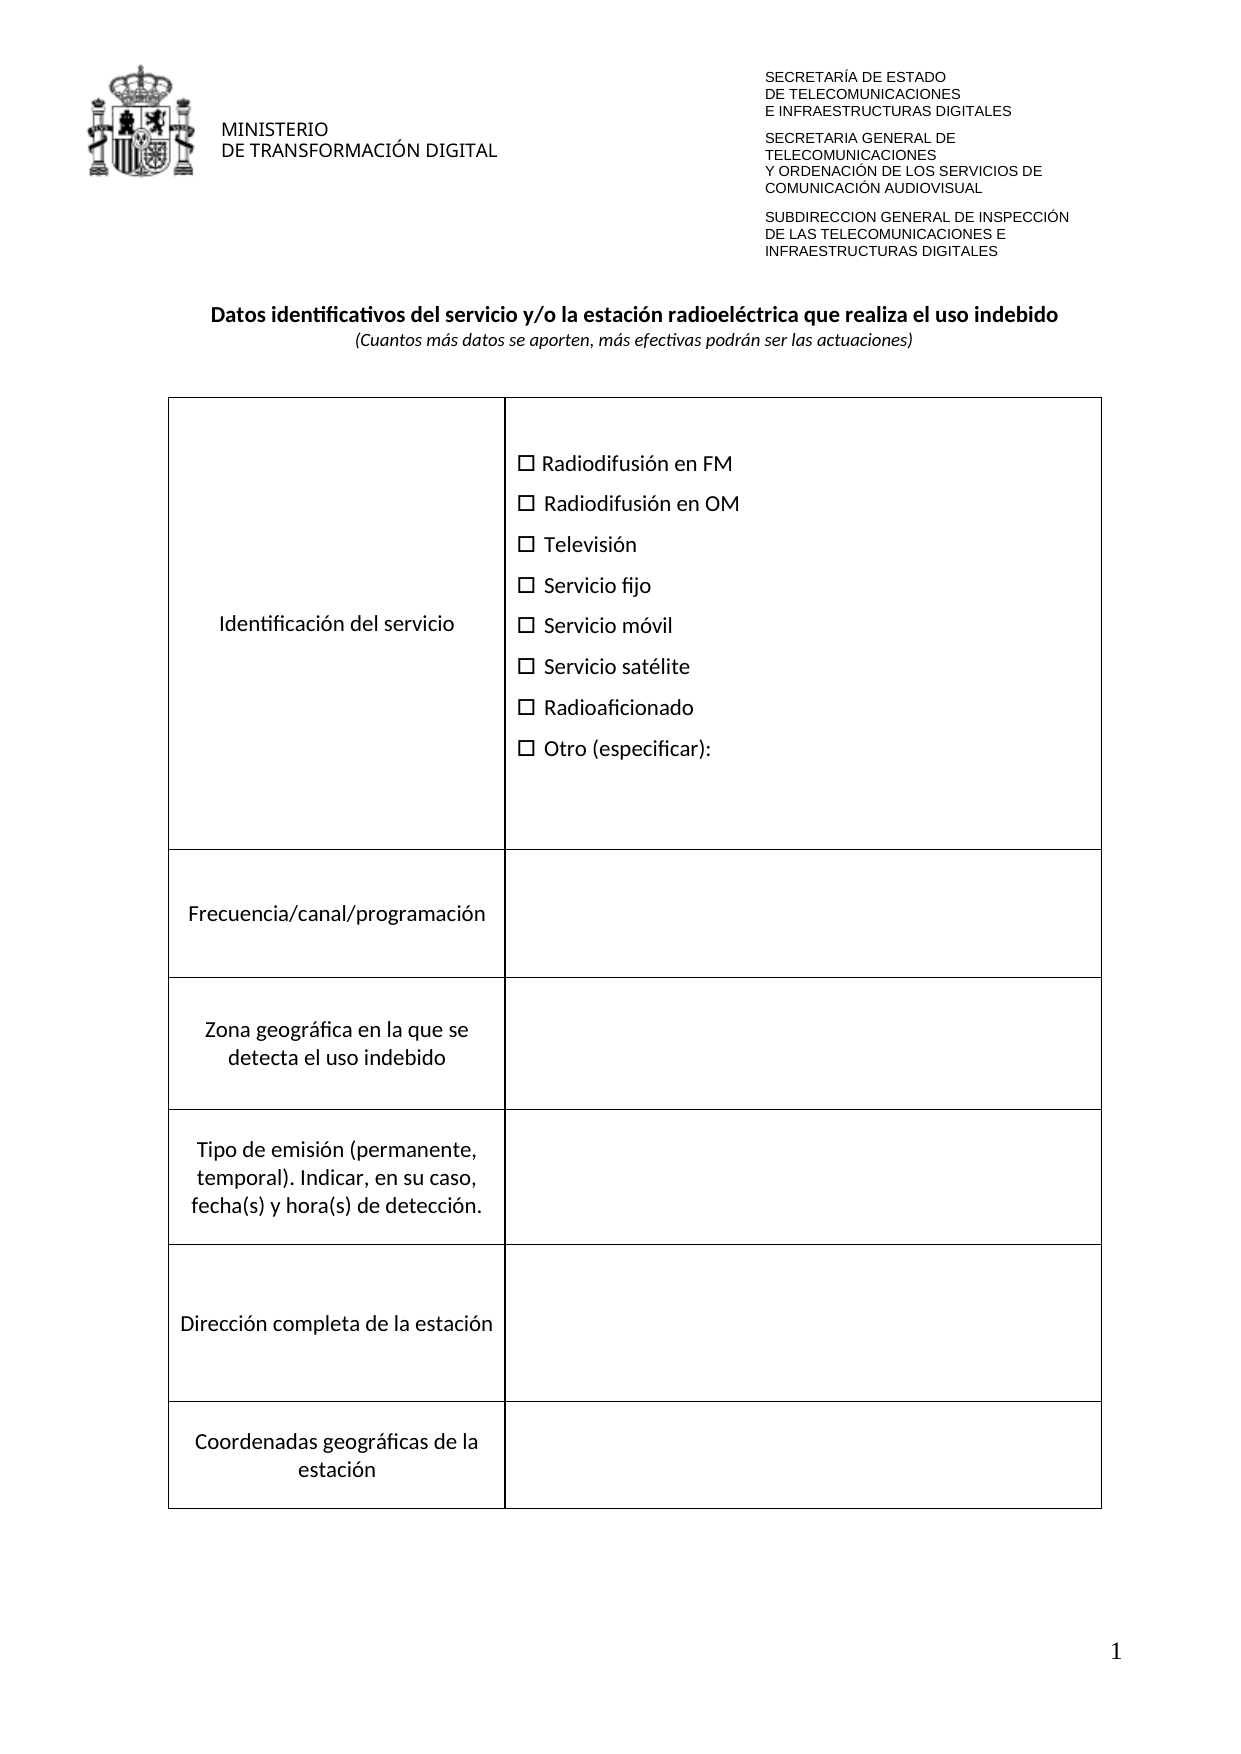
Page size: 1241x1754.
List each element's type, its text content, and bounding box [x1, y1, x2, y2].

table_cell [506, 850, 1101, 977]
table_cell Zona geográfica en la que se detecta el uso indebido [169, 978, 504, 1109]
table_cell Tipo de emisión (permanente, temporal). Indicar, en su caso, fecha(s) y hora(s) de detección. [169, 1110, 504, 1244]
table_cell [506, 1402, 1101, 1508]
table_cell Dirección completa de la estación [169, 1245, 504, 1401]
table_cell Coordenadas geográficas de la estación [169, 1402, 504, 1508]
table_cell Frecuencia/canal/programación [169, 850, 504, 977]
table_cell [506, 1110, 1101, 1244]
table_cell Identificación del servicio [169, 398, 504, 848]
table_cell □ Radiodifusión en FM □ Radiodifusión en OM □ Televisión □ Servicio fijo □ Servicio móvil □ Servicio satélite □ Radioaficionado □ Otro (especificar): [506, 398, 1101, 848]
table_cell [506, 978, 1101, 1109]
table_cell [506, 1245, 1101, 1401]
table_header Datos identificativos del servicio y/o la estación radioeléctrica que realiza el uso indebido (Cuantos más datos se aporten, más efectivas podrán ser las actuaciones) [169, 300, 1101, 397]
